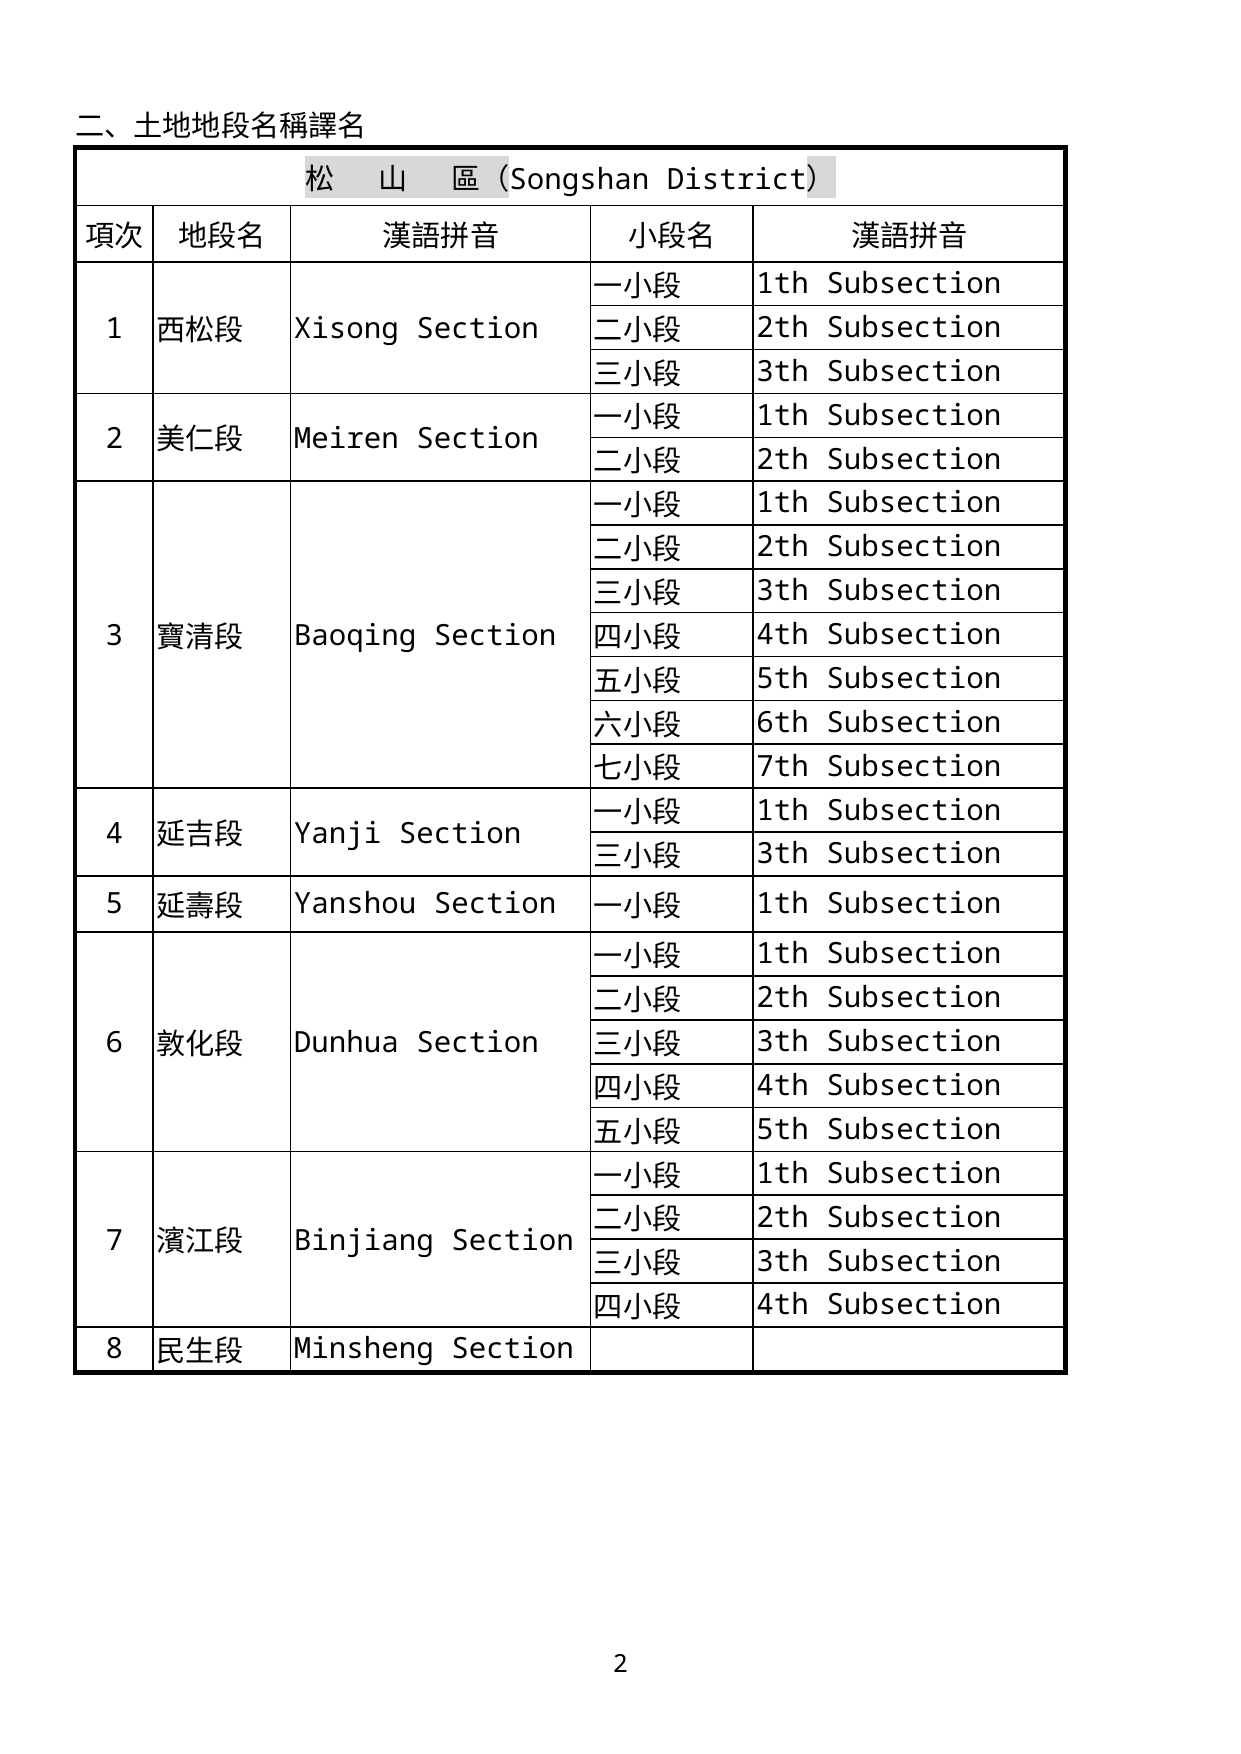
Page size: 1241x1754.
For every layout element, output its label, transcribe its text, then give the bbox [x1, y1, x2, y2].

table_cell 一小段 [591, 789, 752, 831]
table_cell 1th Subsection [754, 877, 1063, 931]
table_cell 四小段 [591, 613, 752, 656]
table_cell 四小段 [591, 1284, 752, 1326]
table_cell Yanshou Section [291, 877, 590, 931]
table_cell 地段名 [154, 206, 290, 261]
table_cell Meiren Section [291, 394, 590, 480]
table_cell 七小段 [591, 745, 752, 787]
table_cell 2th Subsection [754, 526, 1063, 568]
table_cell 小段名 [591, 206, 752, 261]
table_cell 二小段 [591, 306, 752, 349]
table_cell 1th Subsection [754, 933, 1063, 975]
table_cell 1 [77, 263, 152, 392]
table_cell [754, 1328, 1063, 1370]
table_cell 西松段 [154, 263, 290, 392]
table_cell Minsheng Section [291, 1328, 590, 1370]
table_cell 3th Subsection [754, 1240, 1063, 1282]
table_cell 3th Subsection [754, 1021, 1063, 1063]
table_cell 3th Subsection [754, 833, 1063, 875]
table_cell Yanji Section [291, 789, 590, 875]
table_cell 美仁段 [154, 394, 290, 480]
table_cell 延吉段 [154, 789, 290, 875]
table_cell 5th Subsection [754, 1108, 1063, 1151]
table_cell Baoqing Section [291, 482, 590, 787]
table_cell 敦化段 [154, 933, 290, 1151]
table_cell 1th Subsection [754, 482, 1063, 524]
table_cell 三小段 [591, 1021, 752, 1063]
table_cell 延壽段 [154, 877, 290, 931]
table_cell Dunhua Section [291, 933, 590, 1151]
table_cell 1th Subsection [754, 394, 1063, 436]
table_cell 2 [77, 394, 152, 480]
table_cell 6 [77, 933, 152, 1151]
table_cell 7 [77, 1152, 152, 1326]
table_cell Xisong Section [291, 263, 590, 392]
table_cell 六小段 [591, 701, 752, 743]
table_cell 5th Subsection [754, 657, 1063, 699]
table_cell 三小段 [591, 570, 752, 612]
table_cell 一小段 [591, 394, 752, 436]
table_cell 二小段 [591, 526, 752, 568]
table_cell 二小段 [591, 438, 752, 480]
table_cell 2th Subsection [754, 306, 1063, 349]
table_cell 一小段 [591, 933, 752, 975]
table_cell 4th Subsection [754, 1284, 1063, 1326]
table_cell 五小段 [591, 657, 752, 699]
table_cell 五小段 [591, 1108, 752, 1151]
table_cell 4th Subsection [754, 1065, 1063, 1107]
table_cell 漢語拼音 [754, 206, 1063, 261]
table_cell [591, 1328, 752, 1370]
table_cell 4th Subsection [754, 613, 1063, 656]
table_cell 8 [77, 1328, 152, 1370]
table_cell 3th Subsection [754, 350, 1063, 392]
table_cell 2th Subsection [754, 977, 1063, 1019]
table_cell 漢語拼音 [291, 206, 590, 261]
table_header 松 山 區（Songshan District） [77, 150, 1063, 204]
table_cell 4 [77, 789, 152, 875]
table_cell 三小段 [591, 350, 752, 392]
table_cell 1th Subsection [754, 1152, 1063, 1194]
table_cell 5 [77, 877, 152, 931]
table_cell 濱江段 [154, 1152, 290, 1326]
table_cell 三小段 [591, 833, 752, 875]
table_cell 2th Subsection [754, 1196, 1063, 1238]
table_cell 6th Subsection [754, 701, 1063, 743]
table_cell 1th Subsection [754, 263, 1063, 305]
table_cell 一小段 [591, 1152, 752, 1194]
table_cell 3 [77, 482, 152, 787]
table_cell 2th Subsection [754, 438, 1063, 480]
table_cell 民生段 [154, 1328, 290, 1370]
table_cell 7th Subsection [754, 745, 1063, 787]
table_cell 二小段 [591, 977, 752, 1019]
table_cell 1th Subsection [754, 789, 1063, 831]
table_cell Binjiang Section [291, 1152, 590, 1326]
table_cell 項次 [77, 206, 152, 261]
table_cell 一小段 [591, 482, 752, 524]
table_cell 3th Subsection [754, 570, 1063, 612]
table_cell 一小段 [591, 877, 752, 931]
text 二、土地地段名稱譯名 [75, 103, 1165, 145]
table_cell 寶清段 [154, 482, 290, 787]
table_cell 二小段 [591, 1196, 752, 1238]
table_cell 一小段 [591, 263, 752, 305]
table_cell 三小段 [591, 1240, 752, 1282]
table_cell 四小段 [591, 1065, 752, 1107]
